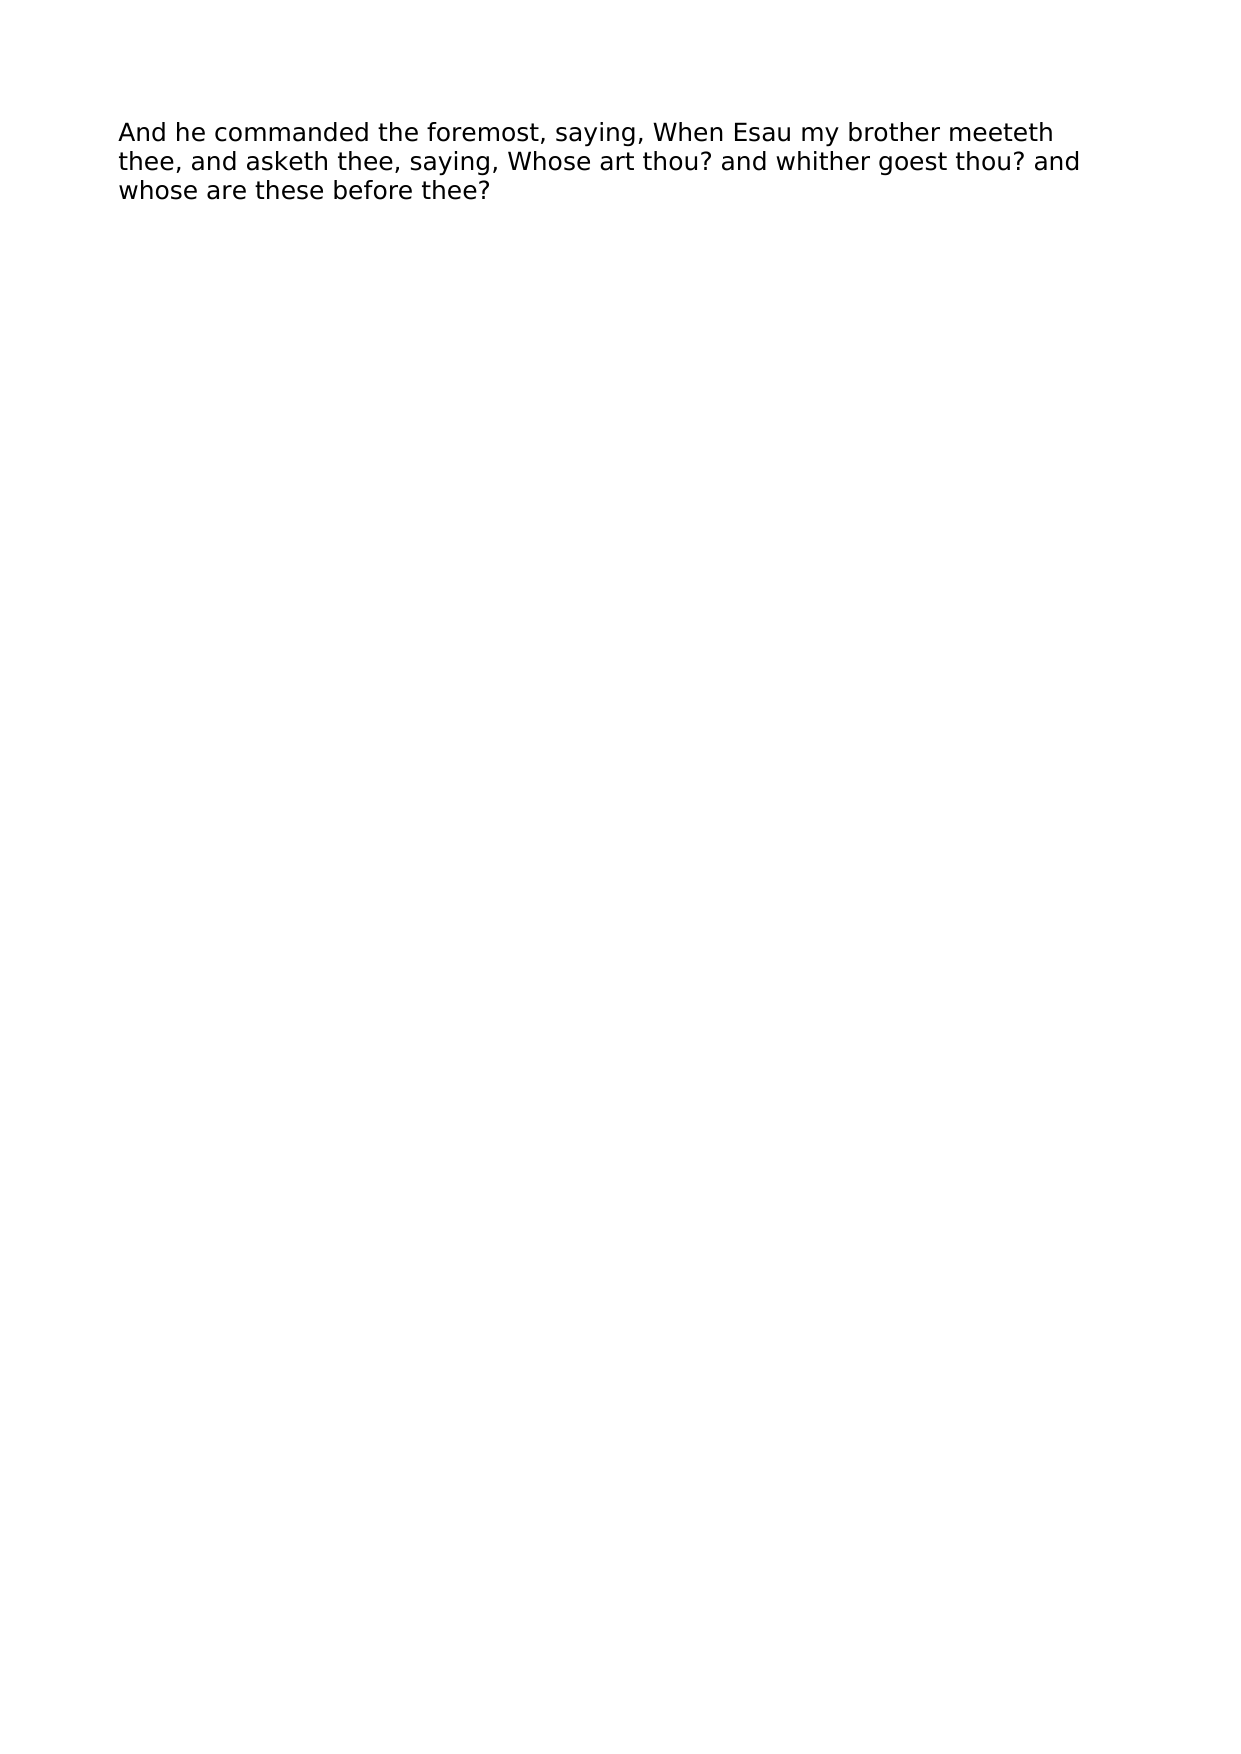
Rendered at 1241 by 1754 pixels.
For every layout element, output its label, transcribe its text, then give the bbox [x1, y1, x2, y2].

text And he commanded the foremost, saying, When Esau my brother meeteth thee, and asketh thee, saying, Whose art thou? and whither goest thou? and whose are these before thee? [118, 118, 1122, 206]
